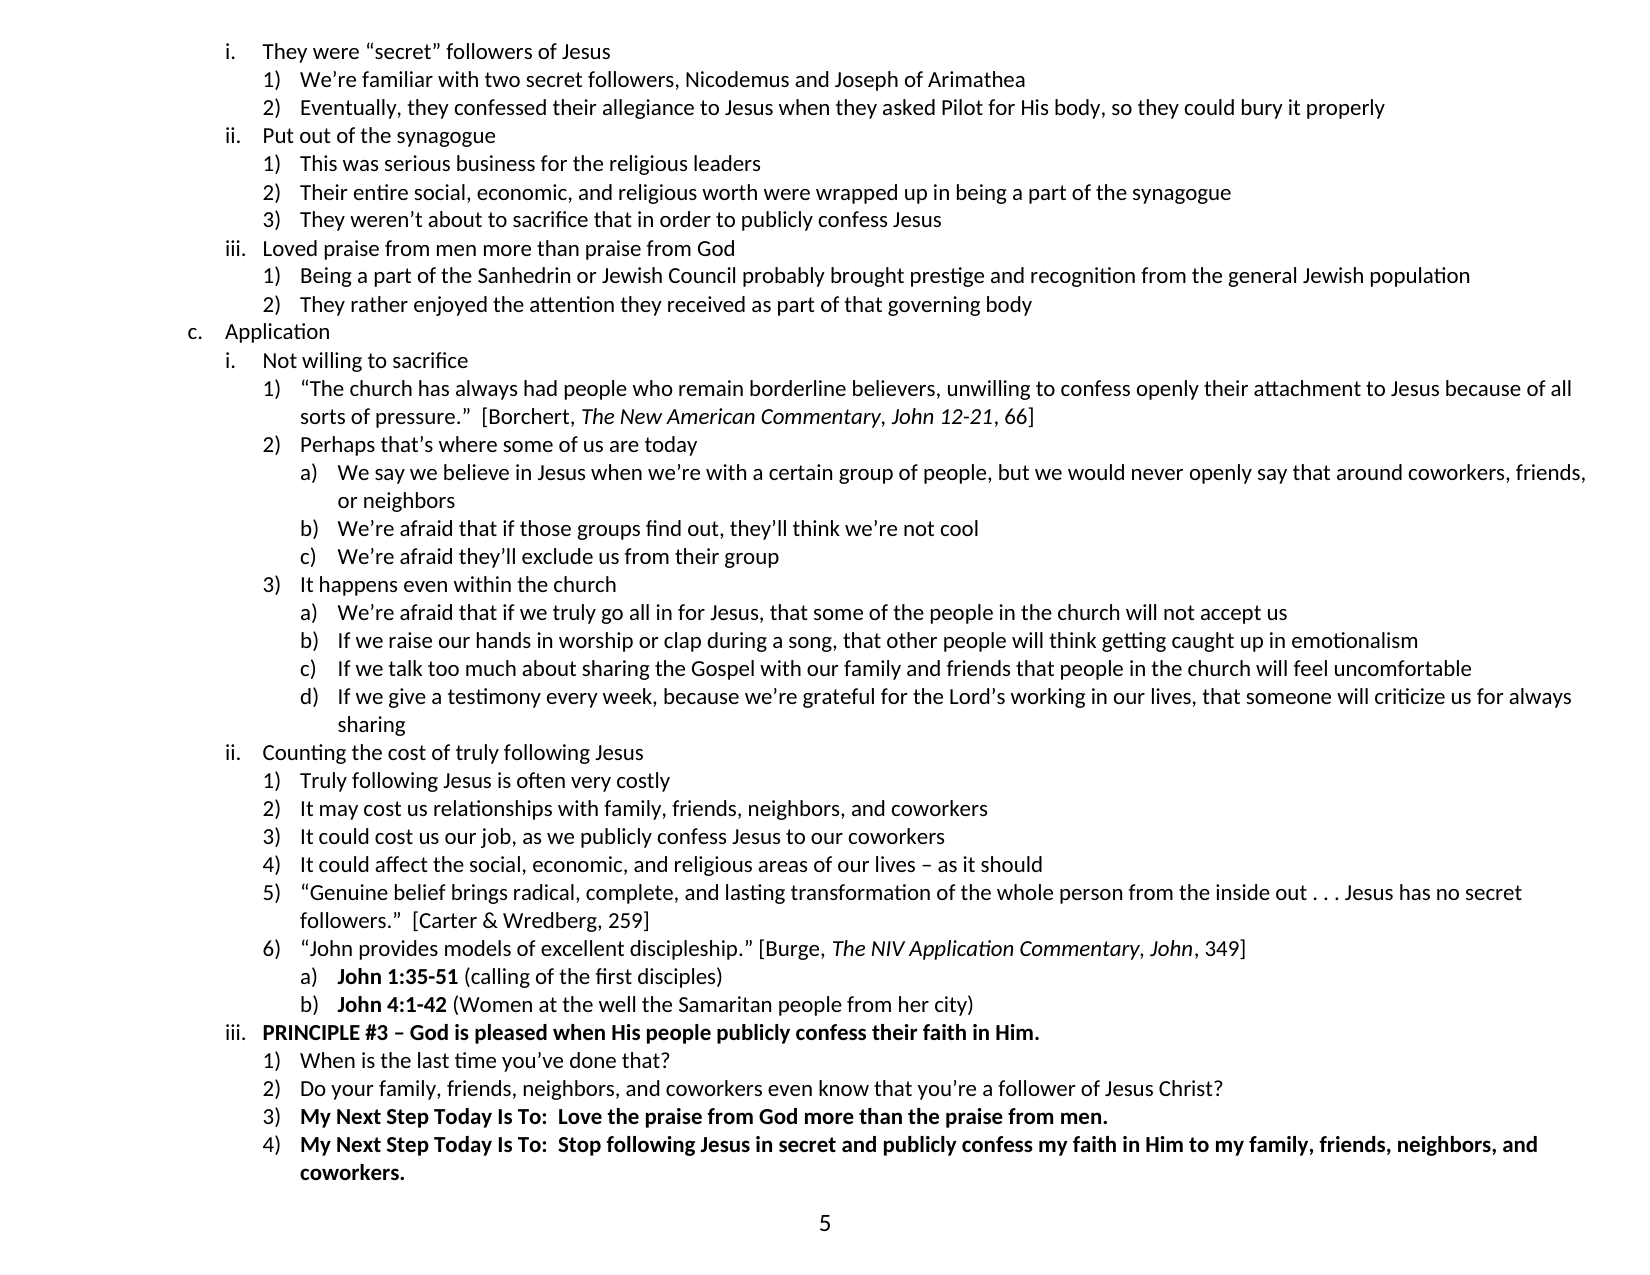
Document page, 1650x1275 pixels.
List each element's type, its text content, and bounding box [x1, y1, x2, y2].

list It could cost us our job, as we publicly confess Jesus to our coworkers [262, 822, 1612, 850]
list Eventually, they confessed their allegiance to Jesus when they asked Pilot for His body, so they could bury it properly [262, 93, 1612, 122]
list If we give a testimony every week, because we’re grateful for the Lord’s working in our lives, that someone will criticize us for always sharing [300, 682, 1612, 738]
list When is the last time you’ve done that? [262, 1046, 1612, 1074]
list John 1:35-51 (calling of the first disciples) [300, 962, 1612, 990]
list It may cost us relationships with family, friends, neighbors, and coworkers [262, 794, 1612, 822]
list If we raise our hands in worship or clap during a song, that other people will think getting caught up in emotionalism [300, 626, 1612, 654]
list We’re afraid that if those groups find out, they’ll think we’re not cool [300, 514, 1612, 542]
list Counting the cost of truly following Jesus [225, 738, 1612, 766]
list It could affect the social, economic, and religious areas of our lives – as it should [262, 850, 1612, 878]
list PRINCIPLE #3 – God is pleased when His people publicly confess their faith in Him. [225, 1018, 1612, 1046]
list We say we believe in Jesus when we’re with a certain group of people, but we would never openly say that around coworkers, friends, or neighbors [300, 458, 1612, 514]
list Loved praise from men more than praise from God [225, 234, 1612, 262]
list We’re afraid that if we truly go all in for Jesus, that some of the people in the church will not accept us [300, 598, 1612, 626]
list Application [187, 318, 1612, 346]
list They were “secret” followers of Jesus [225, 37, 1612, 66]
list “The church has always had people who remain borderline believers, unwilling to confess openly their attachment to Jesus because of all sorts of pressure.” [Borchert, The New American Commentary, John 12-21, 66] [262, 374, 1612, 430]
list Being a part of the Sanhedrin or Jewish Council probably brought prestige and recognition from the general Jewish population [262, 262, 1612, 290]
list Not willing to sacrifice [225, 346, 1612, 374]
list My Next Step Today Is To: Love the praise from God more than the praise from men. [262, 1102, 1612, 1130]
list We’re familiar with two secret followers, Nicodemus and Joseph of Arimathea [262, 66, 1612, 93]
list Perhaps that’s where some of us are today [262, 430, 1612, 458]
list My Next Step Today Is To: Stop following Jesus in secret and publicly confess my faith in Him to my family, friends, neighbors, and coworkers. [262, 1130, 1612, 1186]
list Do your family, friends, neighbors, and coworkers even know that you’re a follower of Jesus Christ? [262, 1074, 1612, 1102]
list “Genuine belief brings radical, complete, and lasting transformation of the whole person from the inside out . . . Jesus has no secret followers.” [Carter & Wredberg, 259] [262, 878, 1612, 934]
list Their entire social, economic, and religious worth were wrapped up in being a part of the synagogue [262, 178, 1612, 206]
list This was serious business for the religious leaders [262, 149, 1612, 178]
list “John provides models of excellent discipleship.” [Burge, The NIV Application Commentary, John, 349] [262, 934, 1612, 962]
list Truly following Jesus is often very costly [262, 766, 1612, 794]
list John 4:1-42 (Women at the well the Samaritan people from her city) [300, 990, 1612, 1018]
list If we talk too much about sharing the Gospel with our family and friends that people in the church will feel uncomfortable [300, 654, 1612, 682]
list It happens even within the church [262, 570, 1612, 598]
list They rather enjoyed the attention they received as part of that governing body [262, 290, 1612, 318]
list Put out of the synagogue [225, 122, 1612, 149]
list We’re afraid they’ll exclude us from their group [300, 542, 1612, 570]
list They weren’t about to sacrifice that in order to publicly confess Jesus [262, 206, 1612, 234]
